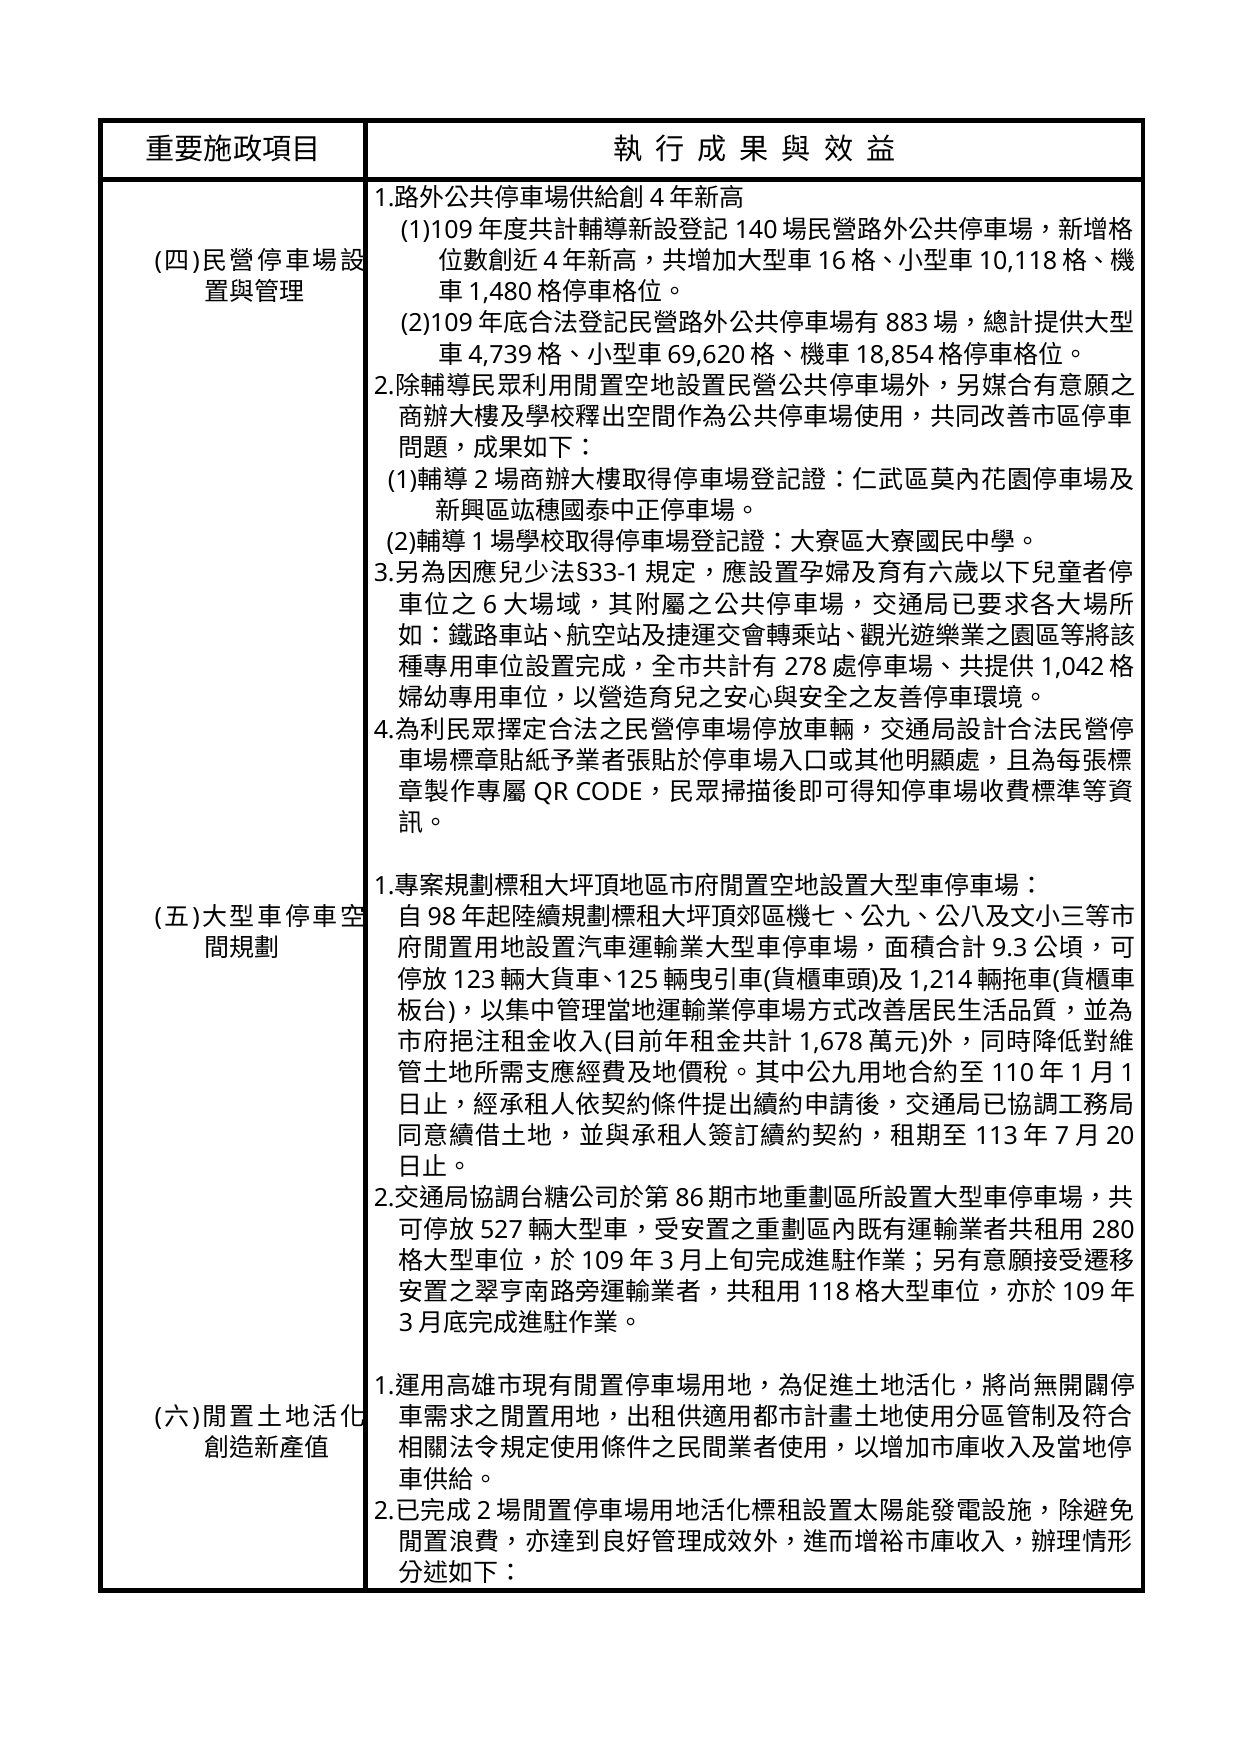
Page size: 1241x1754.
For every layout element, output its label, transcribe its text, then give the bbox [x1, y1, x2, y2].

table_cell (四)民營停車場設置與管理 (五)大型車停車空間規劃 (六)閒置土地活化創造新產值 [103, 182, 363, 1588]
table_header 重要施政項目 [103, 123, 363, 177]
table_cell 1.路外公共停車場供給創4年新高 (1)109年度共計輔導新設登記140場民營路外公共停車場，新增格位數創近4年新高，共增加大型車16格、小型車10,118格、機車1,480格停車格位。 (2)109年底合法登記民營路外公共停車場有883場，總計提供大型車4,739格、小型車69,620格、機車18,854格停車格位。 2.除輔導民眾利用閒置空地設置民營公共停車場外，另媒合有意願之商辦大樓及學校釋出空間作為公共停車場使用，共同改善市區停車問題，成果如下： (1)輔導2場商辦大樓取得停車場登記證：仁武區莫內花園停車場及新興區竑穗國泰中正停車場。 (2)輔導1場學校取得停車場登記證：大寮區大寮國民中學。 3.另為因應兒少法§33-1規定，應設置孕婦及育有六歲以下兒童者停車位之6大場域，其附屬之公共停車場，交通局已要求各大場所如：鐵路車站、航空站及捷運交會轉乘站、觀光遊樂業之園區等將該種專用車位設置完成，全市共計有278處停車場、共提供1,042格婦幼專用車位，以營造育兒之安心與安全之友善停車環境。 4.為利民眾擇定合法之民營停車場停放車輛，交通局設計合法民營停車場標章貼紙予業者張貼於停車場入口或其他明顯處，且為每張標章製作專屬QR CODE，民眾掃描後即可得知停車場收費標準等資訊。 1.專案規劃標租大坪頂地區市府閒置空地設置大型車停車場： 自98年起陸續規劃標租大坪頂郊區機七、公九、公八及文小三等市府閒置用地設置汽車運輸業大型車停車場，面積合計9.3公頃，可停放123輛大貨車、125輛曳引車(貨櫃車頭)及1,214輛拖車(貨櫃車板台)，以集中管理當地運輸業停車場方式改善居民生活品質，並為市府挹注租金收入(目前年租金共計1,678萬元)外，同時降低對維管土地所需支應經費及地價稅。其中公九用地合約至110年1月1日止，經承租人依契約條件提出續約申請後，交通局已協調工務局同意續借土地，並與承租人簽訂續約契約，租期至113年7月20日止。 2.交通局協調台糖公司於第86期市地重劃區所設置大型車停車場，共可停放527輛大型車，受安置之重劃區內既有運輸業者共租用280格大型車位，於109年3月上旬完成進駐作業；另有意願接受遷移安置之翠亨南路旁運輸業者，共租用118格大型車位，亦於109年3月底完成進駐作業。 1.運用高雄市現有閒置停車場用地，為促進土地活化，將尚無開闢停車需求之閒置用地，出租供適用都市計畫土地使用分區管制及符合相關法令規定使用條件之民間業者使用，以增加市庫收入及當地停車供給。 2.已完成2場閒置停車場用地活化標租設置太陽能發電設施，除避免閒置浪費，亦達到良好管理成效外，進而增裕市庫收入，辦理情形分述如下： [368, 182, 1141, 1588]
table_header 執 行 成 果 與 效 益 [368, 123, 1141, 177]
